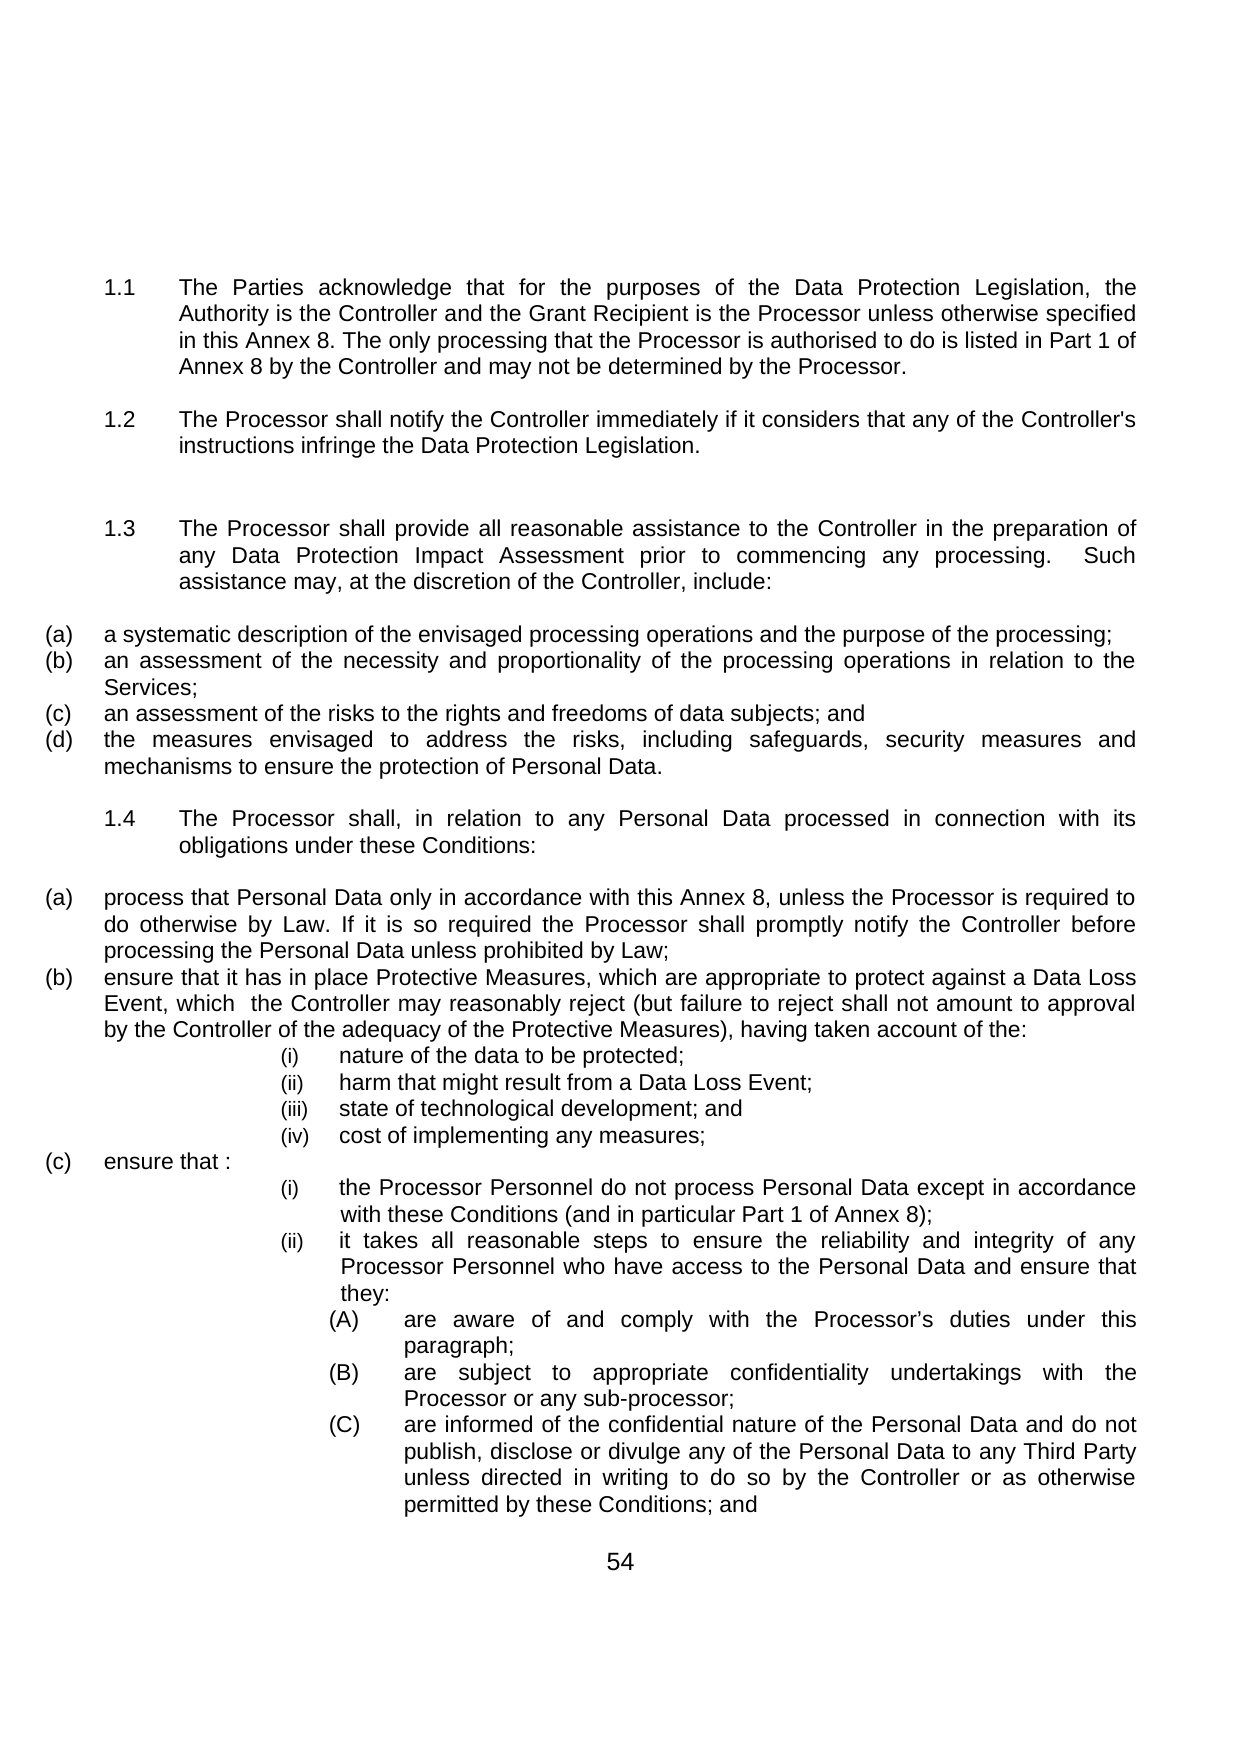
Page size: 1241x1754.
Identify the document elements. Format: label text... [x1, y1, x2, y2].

list The Processor shall notify the Controller immediately if it considers that any of the Controller's instructions infringe the Data Protection Legislation. [103, 406, 1137, 458]
list are subject to appropriate confidentiality undertakings with the Processor or any sub-processor; [328, 1359, 1137, 1411]
list a systematic description of the envisaged processing operations and the purpose of the processing; [45, 621, 1137, 647]
list an assessment of the risks to the rights and freedoms of data subjects; and [45, 700, 1137, 726]
list the Processor Personnel do not process Personal Data except in accordance with these Conditions (and in particular Part 1 of Annex 8); [280, 1174, 1137, 1227]
list are informed of the confidential nature of the Personal Data and do not publish, disclose or divulge any of the Personal Data to any Third Party unless directed in writing to do so by the Controller or as otherwise permitted by these Conditions; and [328, 1411, 1137, 1517]
list harm that might result from a Data Loss Event; [280, 1069, 1137, 1095]
list The Processor shall, in relation to any Personal Data processed in connection with its obligations under these Conditions: [103, 805, 1137, 858]
list are aware of and comply with the Processor’s duties under this paragraph; [328, 1306, 1137, 1359]
list nature of the data to be protected; [280, 1042, 1137, 1069]
list The Processor shall provide all reasonable assistance to the Controller in the preparation of any Data Protection Impact Assessment prior to commencing any processing. Such assistance may, at the discretion of the Controller, include: [103, 515, 1137, 594]
list it takes all reasonable steps to ensure the reliability and integrity of any Processor Personnel who have access to the Personal Data and ensure that they: [280, 1227, 1137, 1306]
list state of technological development; and [280, 1095, 1137, 1122]
list ensure that it has in place Protective Measures, which are appropriate to protect against a Data Loss Event, which the Controller may reasonably reject (but failure to reject shall not amount to approval by the Controller of the adequacy of the Protective Measures), having taken account of the: [45, 963, 1137, 1042]
list process that Personal Data only in accordance with this Annex 8, unless the Processor is required to do otherwise by Law. If it is so required the Processor shall promptly notify the Controller before processing the Personal Data unless prohibited by Law; [45, 884, 1137, 963]
list ensure that : [45, 1148, 1137, 1174]
list an assessment of the necessity and proportionality of the processing operations in relation to the Services; [45, 647, 1137, 700]
list cost of implementing any measures; [280, 1122, 1137, 1148]
list The Parties acknowledge that for the purposes of the Data Protection Legislation, the Authority is the Controller and the Grant Recipient is the Processor unless otherwise specified in this Annex 8. The only processing that the Processor is authorised to do is listed in Part 1 of Annex 8 by the Controller and may not be determined by the Processor. [103, 274, 1137, 379]
list the measures envisaged to address the risks, including safeguards, security measures and mechanisms to ensure the protection of Personal Data. [45, 726, 1137, 779]
